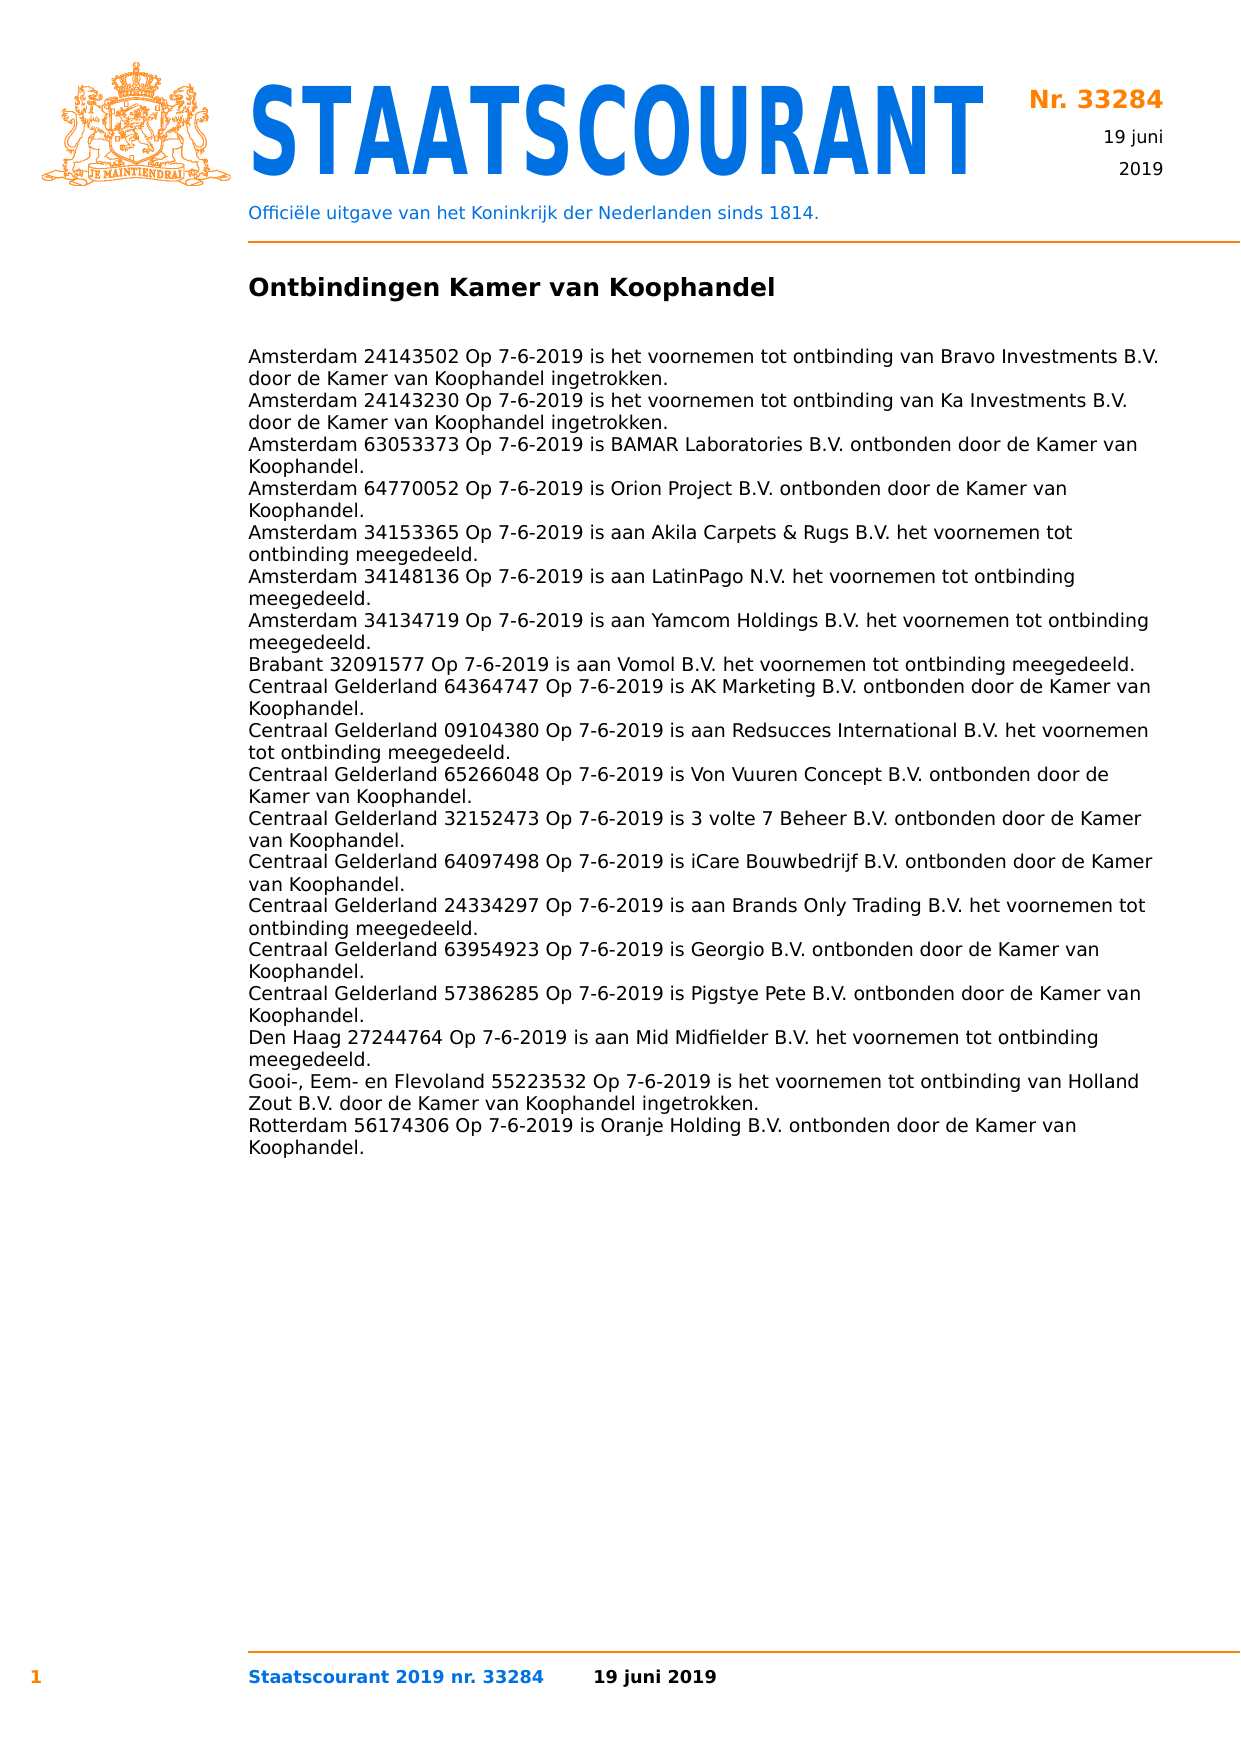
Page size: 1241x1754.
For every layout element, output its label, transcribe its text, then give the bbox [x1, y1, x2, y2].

text Amsterdam 34134719 Op 7-6-2019 is aan Yamcom Holdings B.V. het voornemen tot ontbinding meegedeeld. [248, 610, 1163, 654]
text Gooi-, Eem- en Flevoland 55223532 Op 7-6-2019 is het voornemen tot ontbinding van Holland Zout B.V. door de Kamer van Koophandel ingetrokken. [248, 1071, 1163, 1115]
text Amsterdam 24143502 Op 7-6-2019 is het voornemen tot ontbinding van Bravo Investments B.V. door de Kamer van Koophandel ingetrokken. [248, 346, 1163, 390]
text Centraal Gelderland 64364747 Op 7-6-2019 is AK Marketing B.V. ontbonden door de Kamer van Koophandel. [248, 676, 1163, 719]
text Centraal Gelderland 65266048 Op 7-6-2019 is Von Vuuren Concept B.V. ontbonden door de Kamer van Koophandel. [248, 763, 1163, 807]
text Amsterdam 63053373 Op 7-6-2019 is BAMAR Laboratories B.V. ontbonden door de Kamer van Koophandel. [248, 434, 1163, 478]
text Amsterdam 64770052 Op 7-6-2019 is Orion Project B.V. ontbonden door de Kamer van Koophandel. [248, 478, 1163, 522]
table_cell 19 juni [998, 121, 1240, 153]
table_cell Officiële uitgave van het Koninkrijk der Nederlanden sinds 1814. [248, 203, 1240, 241]
text Amsterdam 34153365 Op 7-6-2019 is aan Akila Carpets & Rugs B.V. het voornemen tot ontbinding meegedeeld. [248, 522, 1163, 566]
text Brabant 32091577 Op 7-6-2019 is aan Vomol B.V. het voornemen tot ontbinding meegedeeld. [248, 654, 1163, 676]
table_header Nr. 33284 [998, 62, 1240, 121]
subtitle Ontbindingen Kamer van Koophandel [248, 273, 1163, 302]
table_header [25, 62, 248, 241]
text Amsterdam 34148136 Op 7-6-2019 is aan LatinPago N.V. het voornemen tot ontbinding meegedeeld. [248, 566, 1163, 610]
text Centraal Gelderland 63954923 Op 7-6-2019 is Georgio B.V. ontbonden door de Kamer van Koophandel. [248, 939, 1163, 983]
text Den Haag 27244764 Op 7-6-2019 is aan Mid Midfielder B.V. het voornemen tot ontbinding meegedeeld. [248, 1027, 1163, 1071]
picture [41, 62, 231, 186]
text Rotterdam 56174306 Op 7-6-2019 is Oranje Holding B.V. ontbonden door de Kamer van Koophandel. [248, 1115, 1163, 1159]
text Centraal Gelderland 64097498 Op 7-6-2019 is iCare Bouwbedrijf B.V. ontbonden door de Kamer van Koophandel. [248, 851, 1163, 895]
table_cell 2019 [998, 153, 1240, 203]
text Amsterdam 24143230 Op 7-6-2019 is het voornemen tot ontbinding van Ka Investments B.V. door de Kamer van Koophandel ingetrokken. [248, 390, 1163, 434]
text Centraal Gelderland 57386285 Op 7-6-2019 is Pigstye Pete B.V. ontbonden door de Kamer van Koophandel. [248, 983, 1163, 1027]
text Centraal Gelderland 32152473 Op 7-6-2019 is 3 volte 7 Beheer B.V. ontbonden door de Kamer van Koophandel. [248, 807, 1163, 851]
text Centraal Gelderland 24334297 Op 7-6-2019 is aan Brands Only Trading B.V. het voornemen tot ontbinding meegedeeld. [248, 895, 1163, 939]
table_header STAATSCOURANT [248, 62, 998, 203]
text Centraal Gelderland 09104380 Op 7-6-2019 is aan Redsucces International B.V. het voornemen tot ontbinding meegedeeld. [248, 719, 1163, 763]
